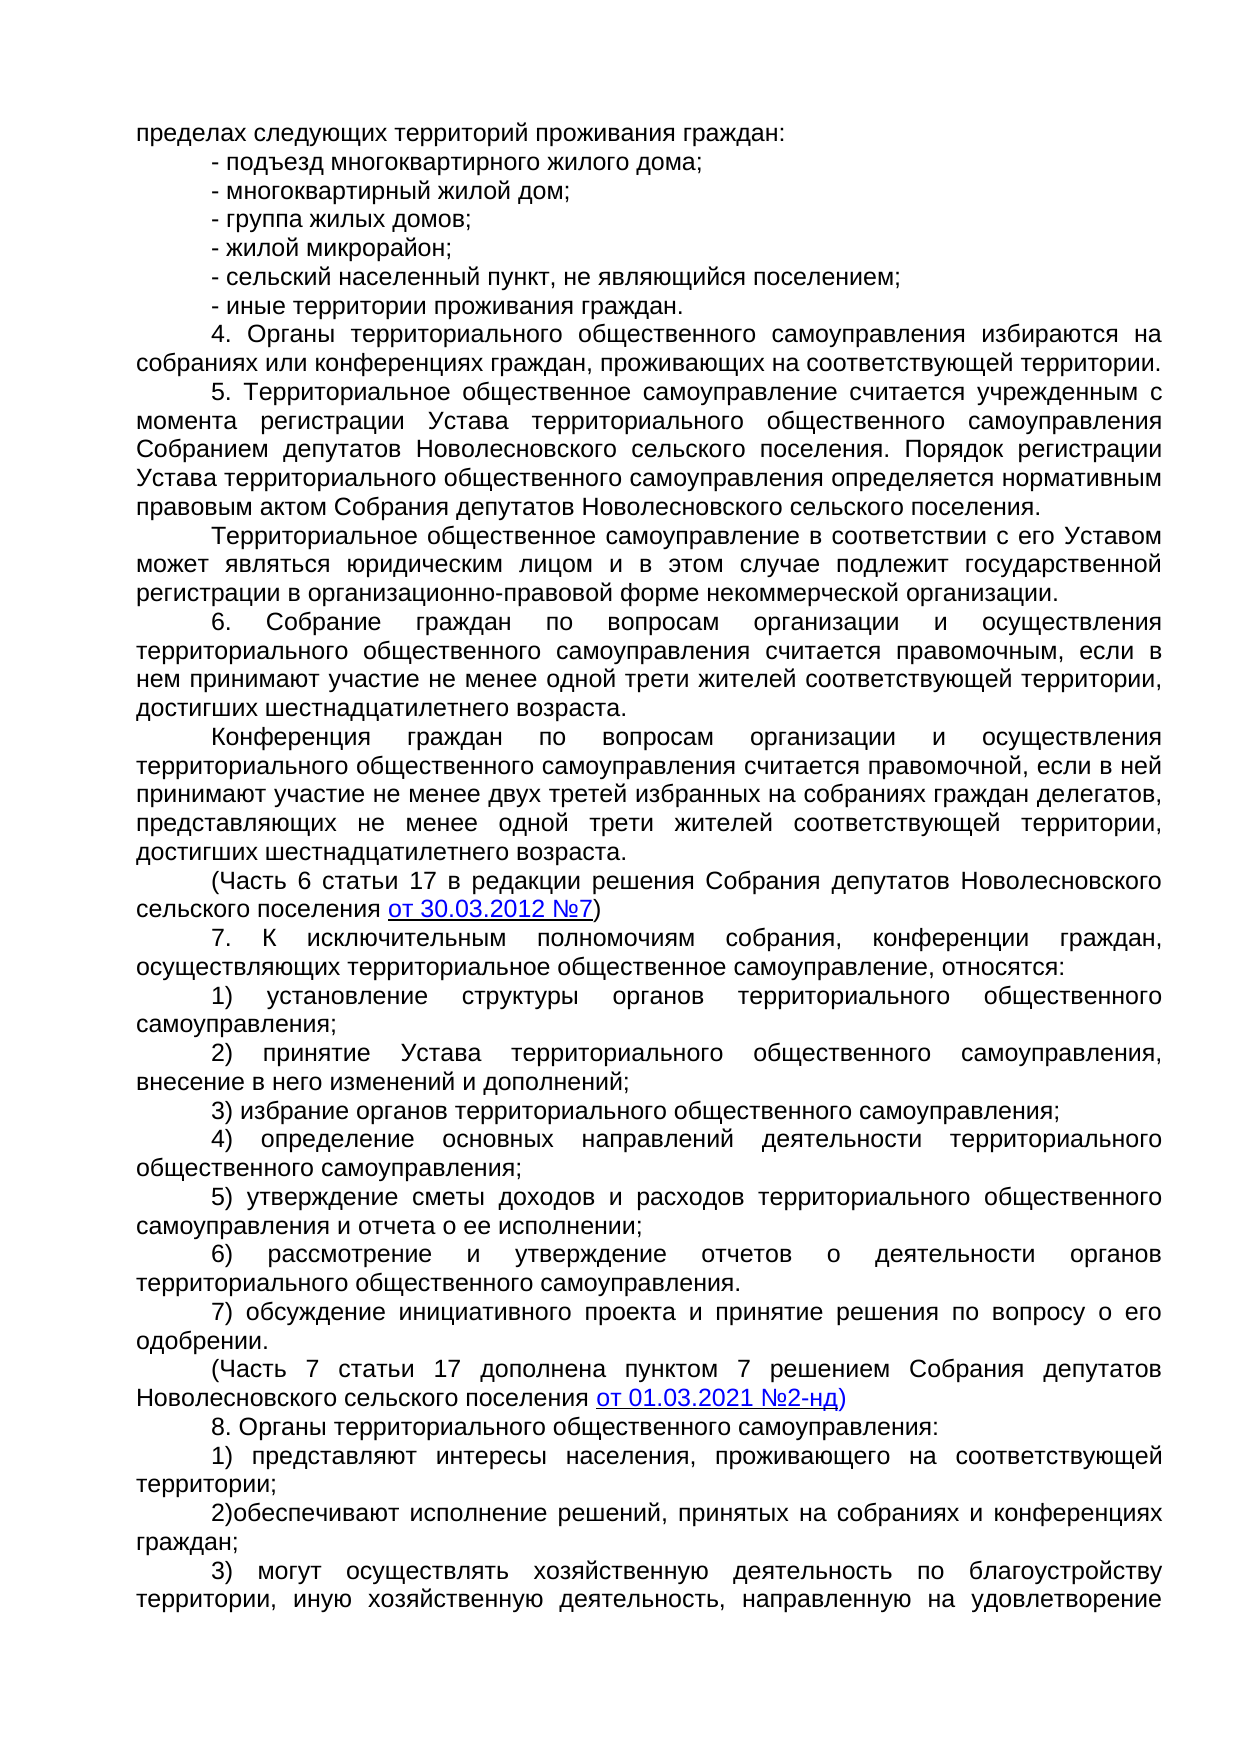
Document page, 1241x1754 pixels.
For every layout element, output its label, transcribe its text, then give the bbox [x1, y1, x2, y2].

text Конференция граждан по вопросам организации и осуществления территориального общественного самоуправления считается правомочной, если в ней принимают участие не менее двух третей избранных на собраниях граждан делегатов, представляющих не менее одной трети жителей соответствующей территории, достигших шестнадцатилетнего возраста. [136, 722, 1163, 866]
text (Часть 6 статьи 17 в редакции решения Собрания депутатов Новолесновского сельского поселения от 30.03.2012 №7) [136, 866, 1163, 923]
text 1) установление структуры органов территориального общественного самоуправления; [136, 981, 1163, 1038]
text - подъезд многоквартирного жилого дома; [136, 147, 1163, 176]
text 1) представляют интересы населения, проживающего на соответствующей территории; [136, 1441, 1163, 1498]
text 2)обеспечивают исполнение решений, принятых на собраниях и конференциях граждан; [136, 1498, 1163, 1556]
text - группа жилых домов; [136, 204, 1163, 233]
text (Часть 7 статьи 17 дополнена пунктом 7 решением Собрания депутатов Новолесновского сельского поселения от 01.03.2021 №2-нд) [136, 1354, 1163, 1412]
text 2) принятие Устава территориального общественного самоуправления, внесение в него изменений и дополнений; [136, 1038, 1163, 1096]
text 7. К исключительным полномочиям собрания, конференции граждан, осуществляющих территориальное общественное самоуправление, относятся: [136, 923, 1163, 981]
text 6. Собрание граждан по вопросам организации и осуществления территориального общественного самоуправления считается правомочным, если в нем принимают участие не менее одной трети жителей соответствующей территории, достигших шестнадцатилетнего возраста. [136, 607, 1163, 722]
text - иные территории проживания граждан. [136, 291, 1163, 319]
text 5) утверждение сметы доходов и расходов территориального общественного самоуправления и отчета о ее исполнении; [136, 1182, 1163, 1239]
text пределах следующих территорий проживания граждан: [136, 118, 1163, 147]
text 4. Органы территориального общественного самоуправления избираются на собраниях или конференциях граждан, проживающих на соответствующей территории. [136, 319, 1163, 377]
text - сельский населенный пункт, не являющийся поселением; [136, 262, 1163, 291]
text 5. Территориальное общественное самоуправление считается учрежденным с момента регистрации Устава территориального общественного самоуправления Собранием депутатов Новолесновского сельского поселения. Порядок регистрации Устава территориального общественного самоуправления определяется нормативным правовым актом Собрания депутатов Новолесновского сельского поселения. [136, 377, 1163, 521]
text - многоквартирный жилой дом; [136, 176, 1163, 204]
text 6) рассмотрение и утверждение отчетов о деятельности органов территориального общественного самоуправления. [136, 1239, 1163, 1297]
text 3) могут осуществлять хозяйственную деятельность по благоустройству территории, иную хозяйственную деятельность, направленную на удовлетворение [136, 1556, 1163, 1613]
text 4) определение основных направлений деятельности территориального общественного самоуправления; [136, 1124, 1163, 1182]
text 8. Органы территориального общественного самоуправления: [136, 1412, 1163, 1441]
text 3) избрание органов территориального общественного самоуправления; [136, 1096, 1163, 1124]
text Территориальное общественное самоуправление в соответствии с его Уставом может являться юридическим лицом и в этом случае подлежит государственной регистрации в организационно-правовой форме некоммерческой организации. [136, 521, 1163, 607]
text - жилой микрорайон; [136, 233, 1163, 262]
text 7) обсуждение инициативного проекта и принятие решения по вопросу о его одобрении. [136, 1297, 1163, 1354]
